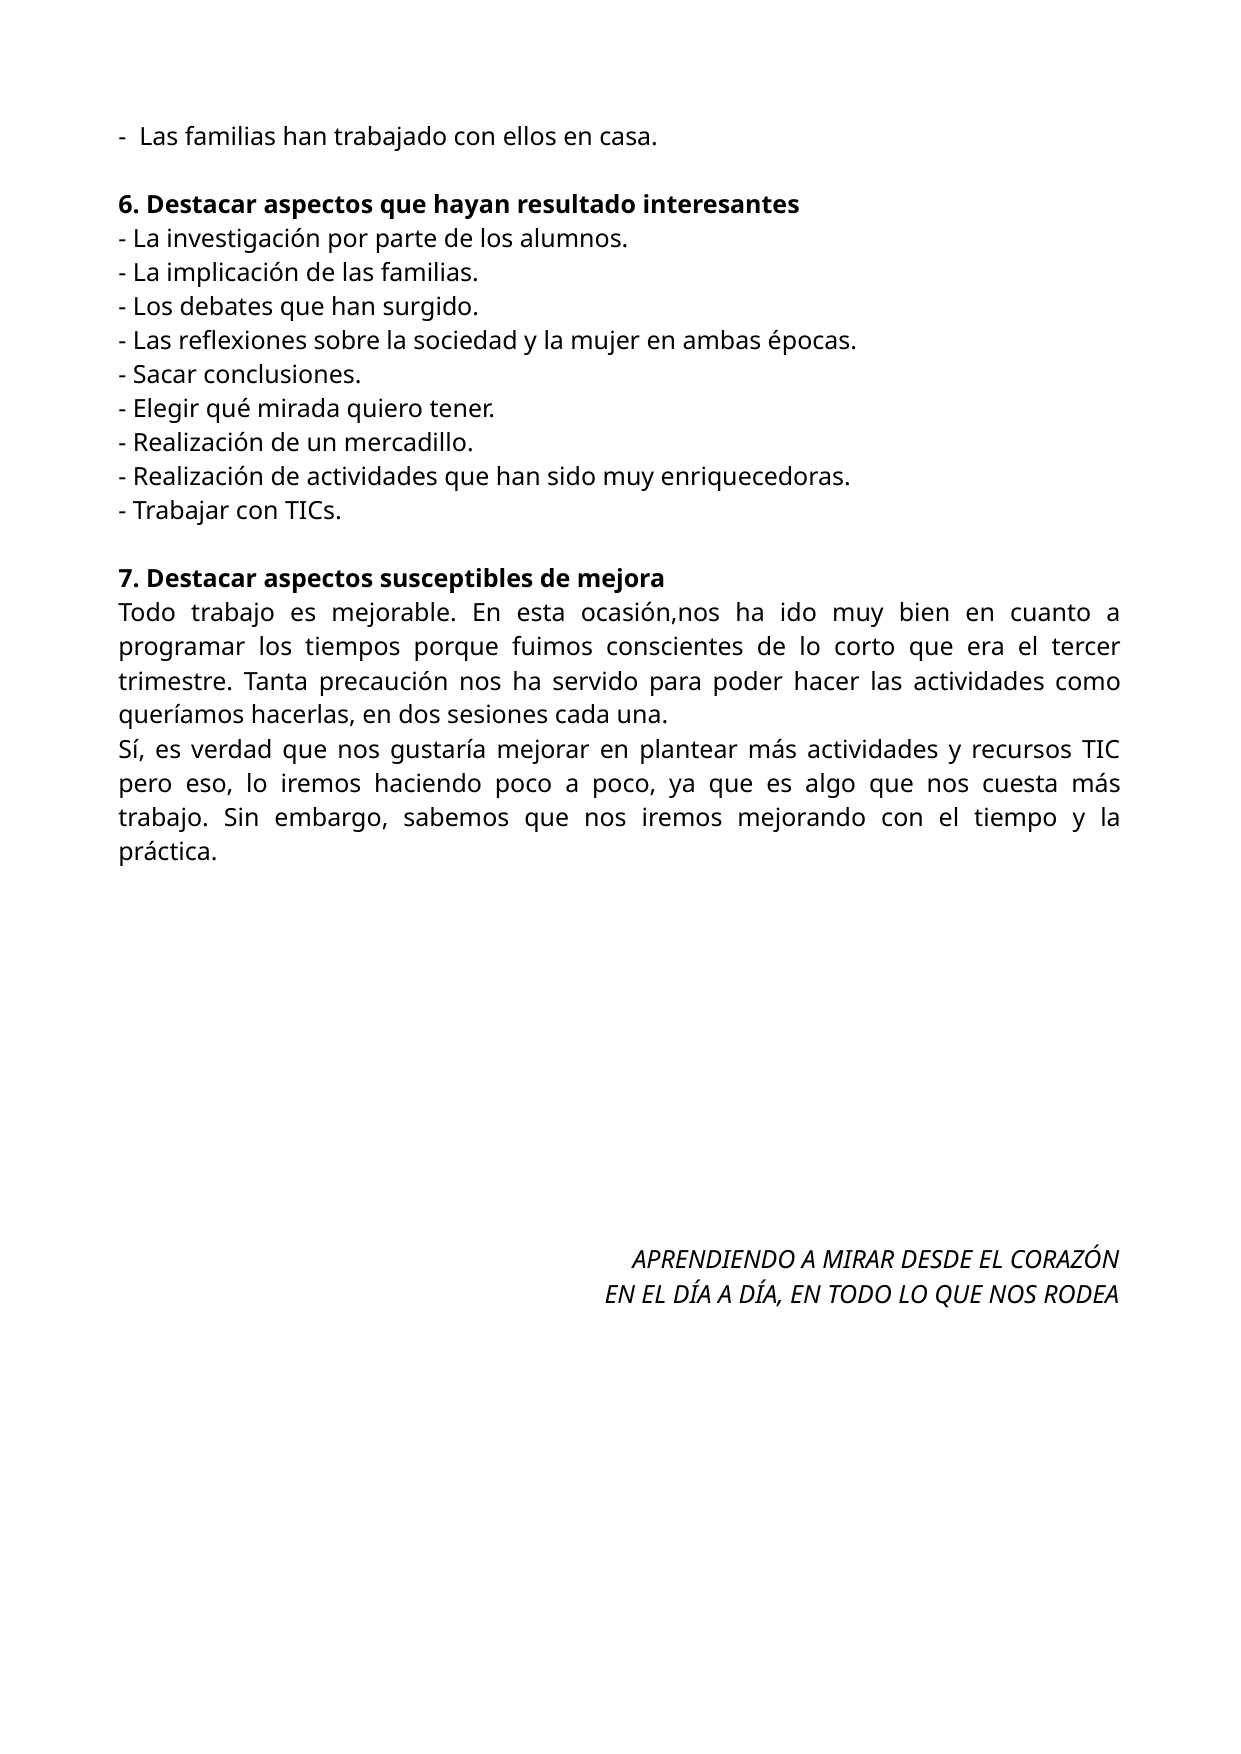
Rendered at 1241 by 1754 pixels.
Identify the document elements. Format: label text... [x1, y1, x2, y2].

text - Trabajar con TICs. [118, 493, 1122, 527]
text Todo trabajo es mejorable. En esta ocasión,nos ha ido muy bien en cuanto a programar los tiempos porque fuimos conscientes de lo corto que era el tercer trimestre. Tanta precaución nos ha servido para poder hacer las actividades como queríamos hacerlas, en dos sesiones cada una. [118, 595, 1122, 731]
text EN EL DÍA A DÍA, EN TODO LO QUE NOS RODEA [118, 1276, 1122, 1310]
text - Las familias han trabajado con ellos en casa. [118, 118, 1122, 152]
text - Las reflexiones sobre la sociedad y la mujer en ambas épocas. [118, 322, 1122, 357]
text 6. Destacar aspectos que hayan resultado interesantes [118, 186, 1122, 220]
text - La investigación por parte de los alumnos. [118, 220, 1122, 254]
text Sí, es verdad que nos gustaría mejorar en plantear más actividades y recursos TIC pero eso, lo iremos haciendo poco a poco, ya que es algo que nos cuesta más trabajo. Sin embargo, sabemos que nos iremos mejorando con el tiempo y la práctica. [118, 731, 1122, 867]
text - Los debates que han surgido. [118, 288, 1122, 322]
text - Realización de un mercadillo. [118, 425, 1122, 459]
text APRENDIENDO A MIRAR DESDE EL CORAZÓN [118, 1242, 1122, 1276]
text - Sacar conclusiones. [118, 357, 1122, 391]
text 7. Destacar aspectos susceptibles de mejora [118, 561, 1122, 595]
text - Elegir qué mirada quiero tener. [118, 391, 1122, 425]
text - Realización de actividades que han sido muy enriquecedoras. [118, 459, 1122, 493]
text - La implicación de las familias. [118, 254, 1122, 288]
